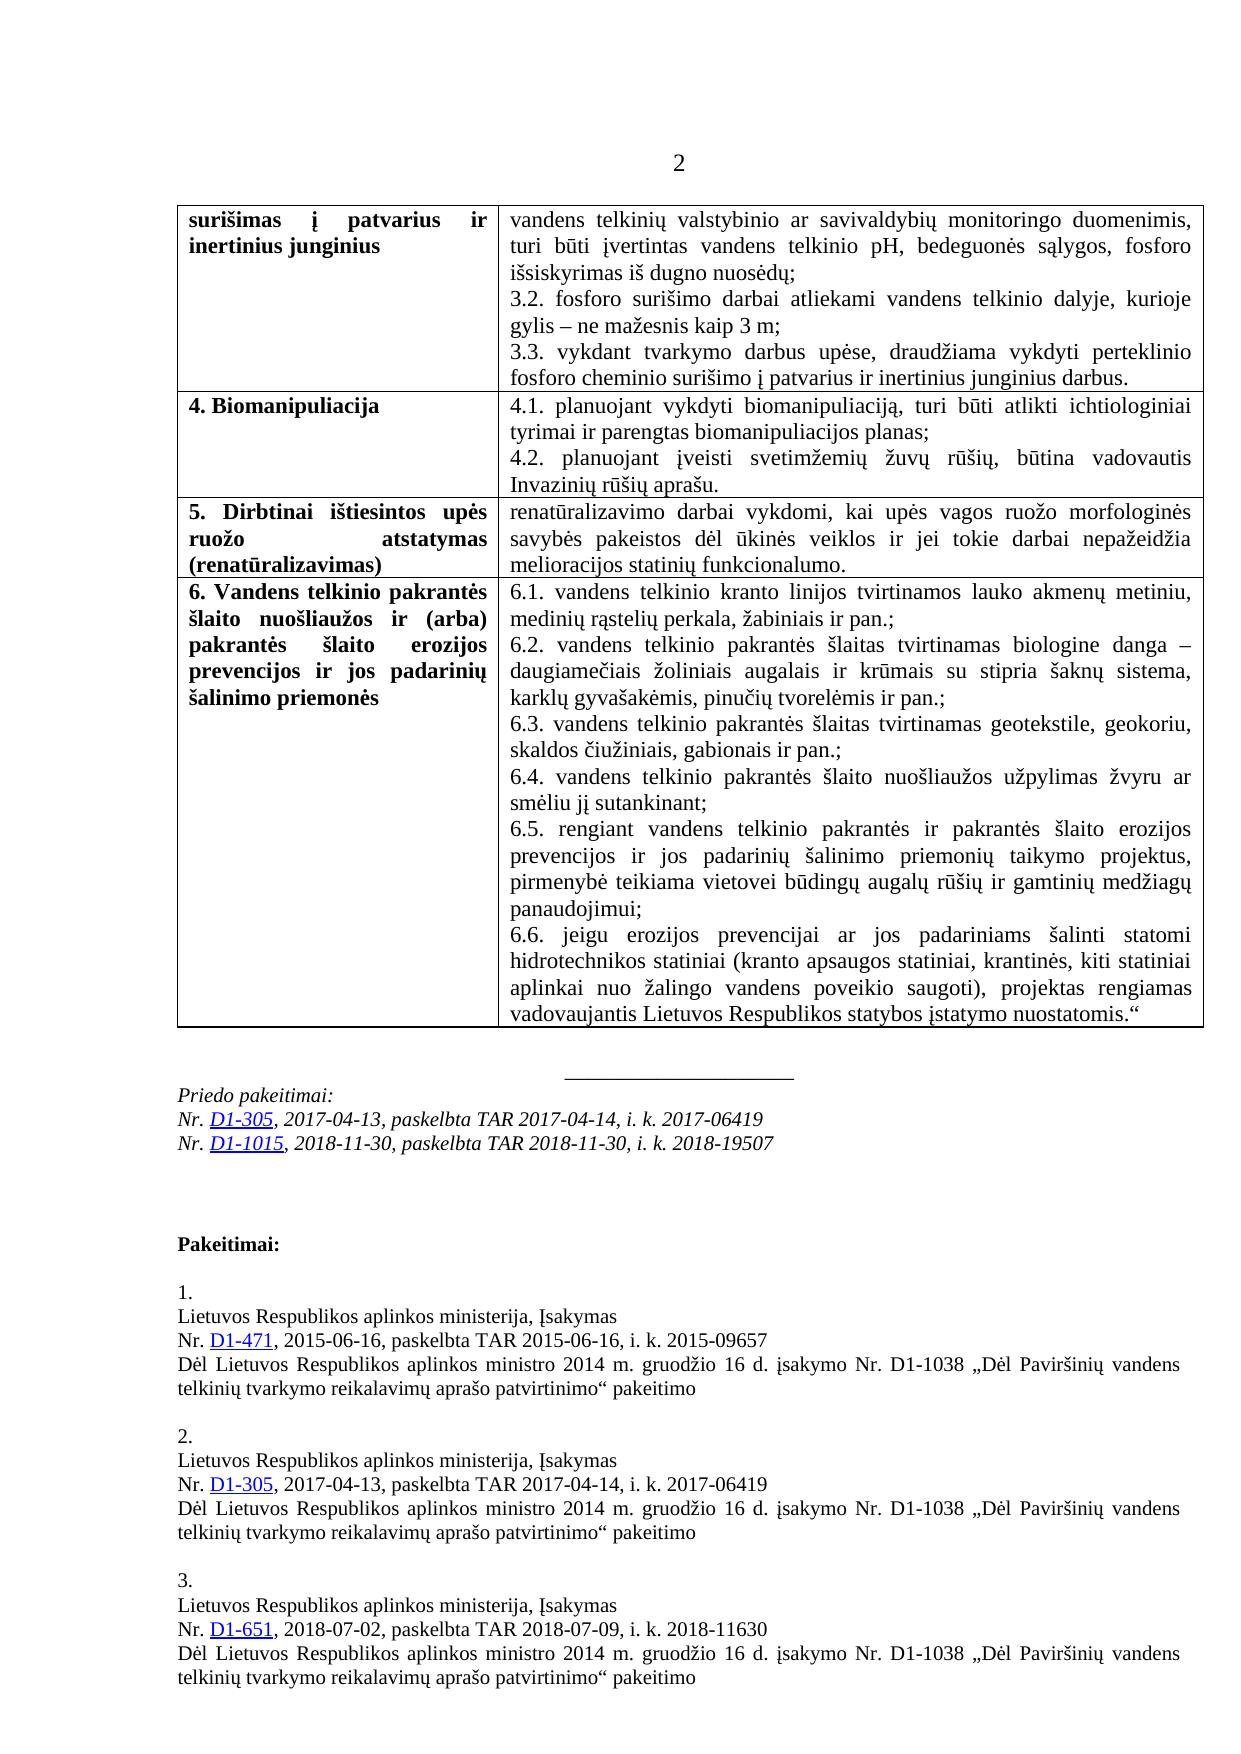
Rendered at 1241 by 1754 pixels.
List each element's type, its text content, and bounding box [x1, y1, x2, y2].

text Lietuvos Respublikos aplinkos ministerija, Įsakymas [177, 1304, 1181, 1328]
text 1. [177, 1280, 1181, 1304]
text Nr. D1-305, 2017-04-13, paskelbta TAR 2017-04-14, i. k. 2017-06419 [177, 1472, 1181, 1496]
text Dėl Lietuvos Respublikos aplinkos ministro 2014 m. gruodžio 16 d. įsakymo Nr. D1-1038 „Dėl Paviršinių vandens telkinių tvarkymo reikalavimų aprašo patvirtinimo“ pakeitimo [177, 1641, 1181, 1689]
text Priedo pakeitimai: [177, 1082, 1181, 1107]
table_cell surišimas į patvarius ir inertinius junginius [178, 206, 498, 391]
text Lietuvos Respublikos aplinkos ministerija, Įsakymas [177, 1592, 1181, 1617]
text Pakeitimai: [177, 1232, 1181, 1256]
table_cell 4. Biomanipuliacija [178, 392, 498, 497]
text 2. [177, 1424, 1181, 1448]
table_cell 4.1. planuojant vykdyti biomanipuliaciją, turi būti atlikti ichtiologiniai tyrimai ir parengtas biomanipuliacijos planas; 4.2. planuojant įveisti svetimžemių žuvų rūšių, būtina vadovautis Invazinių rūšių aprašu. [499, 392, 1203, 497]
text 3. [177, 1568, 1181, 1592]
table_cell 6.1. vandens telkinio kranto linijos tvirtinamos lauko akmenų metiniu, medinių rąstelių perkala, žabiniais ir pan.; 6.2. vandens telkinio pakrantės šlaitas tvirtinamas biologine danga – daugiamečiais žoliniais augalais ir krūmais su stipria šaknų sistema, karklų gyvašakėmis, pinučių tvorelėmis ir pan.; 6.3. vandens telkinio pakrantės šlaitas tvirtinamas geotekstile, geokoriu, skaldos čiužiniais, gabionais ir pan.; 6.4. vandens telkinio pakrantės šlaito nuošliaužos užpylimas žvyru ar smėliu jį sutankinant; 6.5. rengiant vandens telkinio pakrantės ir pakrantės šlaito erozijos prevencijos ir jos padarinių šalinimo priemonių taikymo projektus, pirmenybė teikiama vietovei būdingų augalų rūšių ir gamtinių medžiagų panaudojimui; 6.6. jeigu erozijos prevencijai ar jos padariniams šalinti statomi hidrotechnikos statiniai (kranto apsaugos statiniai, krantinės, kiti statiniai aplinkai nuo žalingo vandens poveikio saugoti), projektas rengiamas vadovaujantis Lietuvos Respublikos statybos įstatymo nuostatomis.“ [499, 578, 1203, 1026]
text Dėl Lietuvos Respublikos aplinkos ministro 2014 m. gruodžio 16 d. įsakymo Nr. D1-1038 „Dėl Paviršinių vandens telkinių tvarkymo reikalavimų aprašo patvirtinimo“ pakeitimo [177, 1496, 1181, 1544]
table_cell 5. Dirbtinai ištiesintos upės ruožo atstatymas (renatūralizavimas) [178, 498, 498, 577]
table_cell renatūralizavimo darbai vykdomi, kai upės vagos ruožo morfologinės savybės pakeistos dėl ūkinės veiklos ir jei tokie darbai nepažeidžia melioracijos statinių funkcionalumo. [499, 498, 1203, 577]
text Nr. D1-1015, 2018-11-30, paskelbta TAR 2018-11-30, i. k. 2018-19507 [177, 1131, 1181, 1155]
text Dėl Lietuvos Respublikos aplinkos ministro 2014 m. gruodžio 16 d. įsakymo Nr. D1-1038 „Dėl Paviršinių vandens telkinių tvarkymo reikalavimų aprašo patvirtinimo“ pakeitimo [177, 1352, 1181, 1400]
text ____________________ [177, 1056, 1181, 1082]
text Nr. D1-305, 2017-04-13, paskelbta TAR 2017-04-14, i. k. 2017-06419 [177, 1107, 1181, 1131]
text Nr. D1-651, 2018-07-02, paskelbta TAR 2018-07-09, i. k. 2018-11630 [177, 1617, 1181, 1641]
text Nr. D1-471, 2015-06-16, paskelbta TAR 2015-06-16, i. k. 2015-09657 [177, 1328, 1181, 1352]
table_cell vandens telkinių valstybinio ar savivaldybių monitoringo duomenimis, turi būti įvertintas vandens telkinio pH, bedeguonės sąlygos, fosforo išsiskyrimas iš dugno nuosėdų; 3.2. fosforo surišimo darbai atliekami vandens telkinio dalyje, kurioje gylis – ne mažesnis kaip 3 m; 3.3. vykdant tvarkymo darbus upėse, draudžiama vykdyti perteklinio fosforo cheminio surišimo į patvarius ir inertinius junginius darbus. [499, 206, 1203, 391]
text Lietuvos Respublikos aplinkos ministerija, Įsakymas [177, 1448, 1181, 1472]
table_cell 6. Vandens telkinio pakrantės šlaito nuošliaužos ir (arba) pakrantės šlaito erozijos prevencijos ir jos padarinių šalinimo priemonės [178, 578, 498, 1026]
